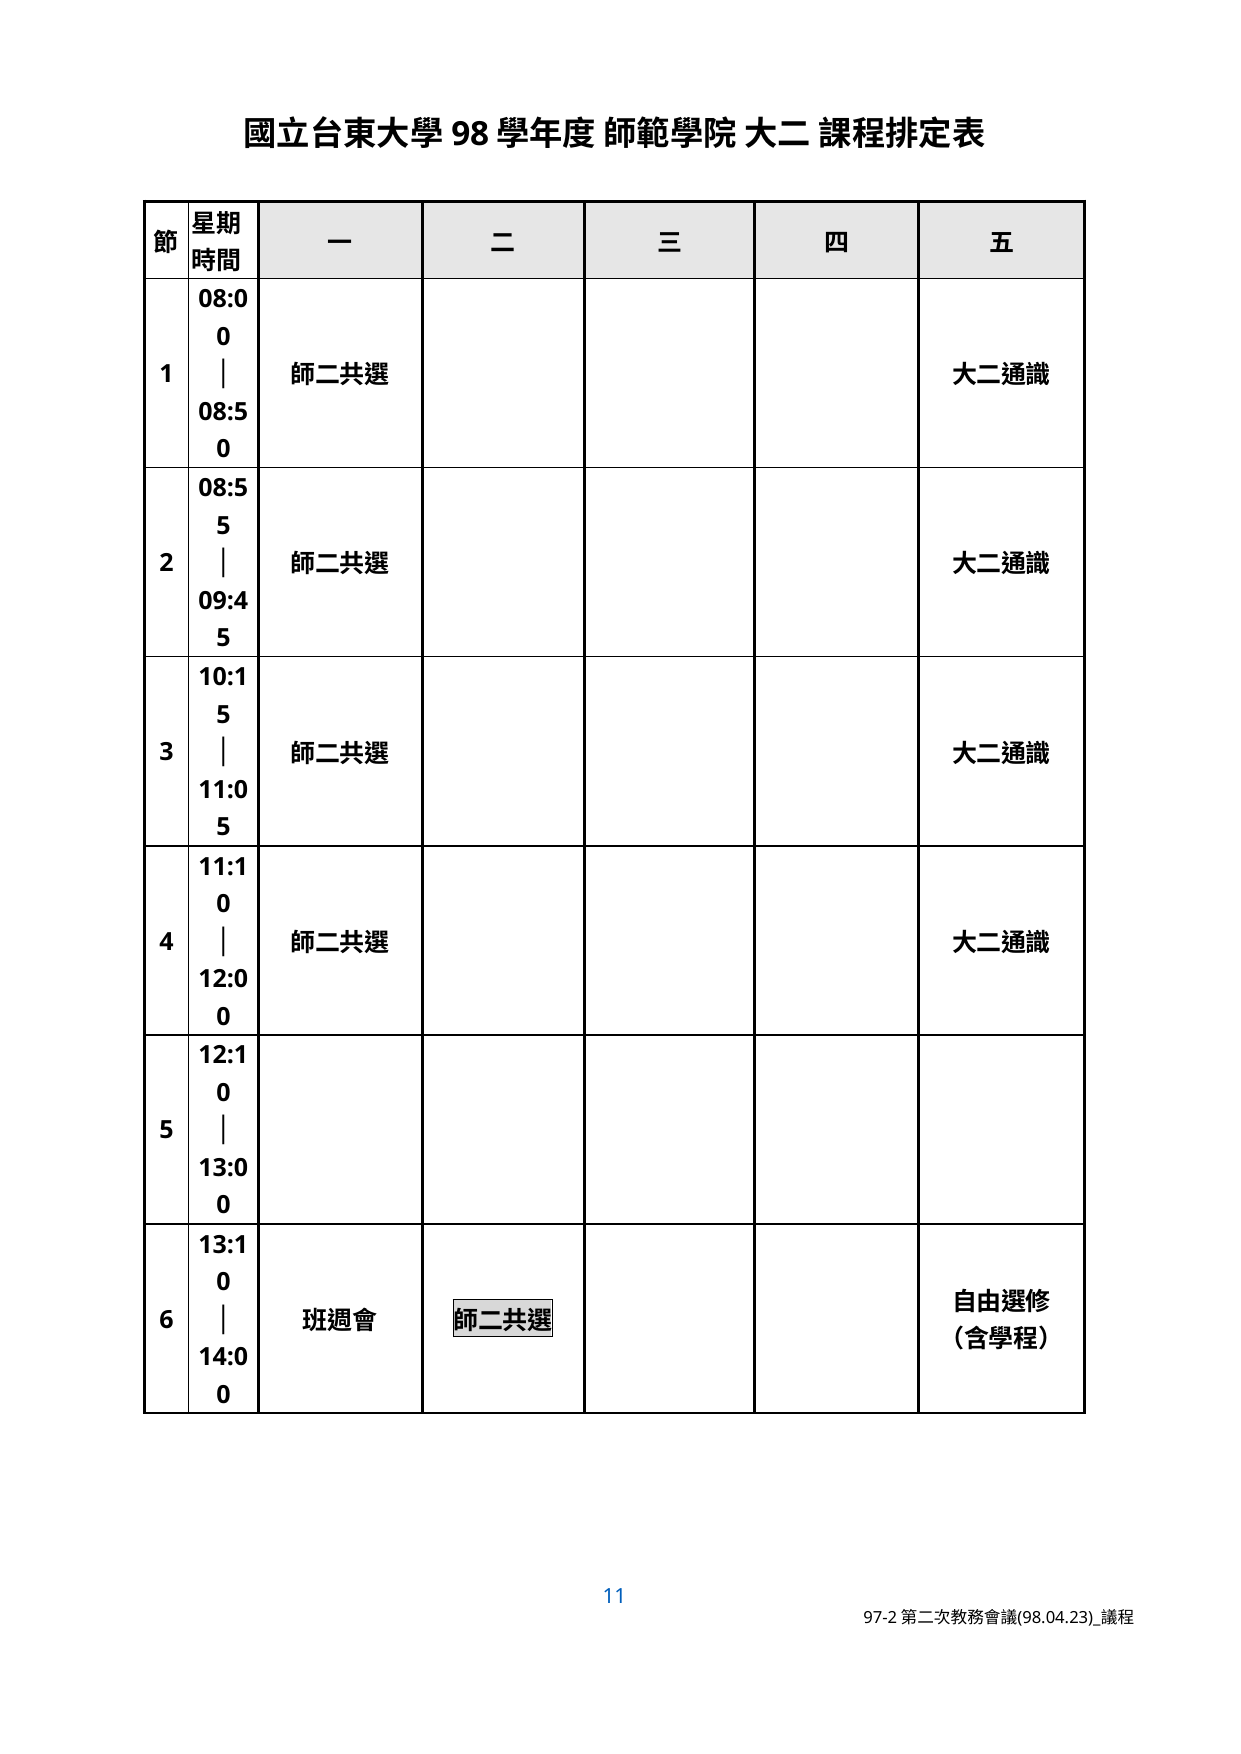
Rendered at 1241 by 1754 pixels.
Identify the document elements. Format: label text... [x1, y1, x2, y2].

table_cell 師二共選 [424, 1225, 583, 1412]
table_cell 08:55 │ 09:45 [189, 468, 257, 656]
table_cell [756, 1225, 917, 1412]
table_cell [756, 657, 917, 845]
table_cell 5 [146, 1036, 188, 1223]
table_cell [424, 279, 583, 467]
table_cell 6 [146, 1225, 188, 1412]
table_cell 自由選修 （含學程） [920, 1225, 1083, 1412]
table_cell [586, 657, 753, 845]
table_cell 大二通識 [920, 847, 1083, 1034]
table_cell 3 [146, 657, 188, 845]
table_cell [586, 279, 753, 467]
table_cell 1 [146, 279, 188, 467]
table_cell 師二共選 [260, 657, 421, 845]
table_cell 師二共選 [260, 847, 421, 1034]
table_cell 大二通識 [920, 279, 1083, 467]
table_header 一 [260, 203, 421, 278]
table_header 三 [586, 203, 753, 278]
table_cell 班週會 [260, 1225, 421, 1412]
table_cell [586, 847, 753, 1034]
table_header 四 [756, 203, 917, 278]
table_header 節 [146, 203, 188, 278]
text 國立台東大學 98學年度 師範學院 大二 課程排定表 [94, 122, 1134, 151]
table_cell [920, 1036, 1083, 1223]
table_cell [586, 468, 753, 656]
table_cell [756, 468, 917, 656]
table_cell 10:15 │ 11:05 [189, 657, 257, 845]
table_cell [424, 1036, 583, 1223]
table_cell [586, 1036, 753, 1223]
table_cell [260, 1036, 421, 1223]
table_cell [424, 468, 583, 656]
table_cell 08:00 │ 08:50 [189, 279, 257, 467]
table_cell 4 [146, 847, 188, 1034]
table_cell 12:10 │ 13:00 [189, 1036, 257, 1223]
table_cell 13:10 │ 14:00 [189, 1225, 257, 1412]
table_cell [424, 657, 583, 845]
table_header 二 [424, 203, 583, 278]
table_cell [756, 847, 917, 1034]
table_cell 大二通識 [920, 468, 1083, 656]
table_cell 師二共選 [260, 279, 421, 467]
table_header 星期 時間 [189, 203, 257, 278]
table_cell [586, 1225, 753, 1412]
table_cell [756, 1036, 917, 1223]
table_cell [424, 847, 583, 1034]
table_cell 師二共選 [260, 468, 421, 656]
table_cell 2 [146, 468, 188, 656]
table_header 五 [920, 203, 1083, 278]
table_cell 11:10 │ 12:00 [189, 847, 257, 1034]
table_cell [756, 279, 917, 467]
table_cell 大二通識 [920, 657, 1083, 845]
